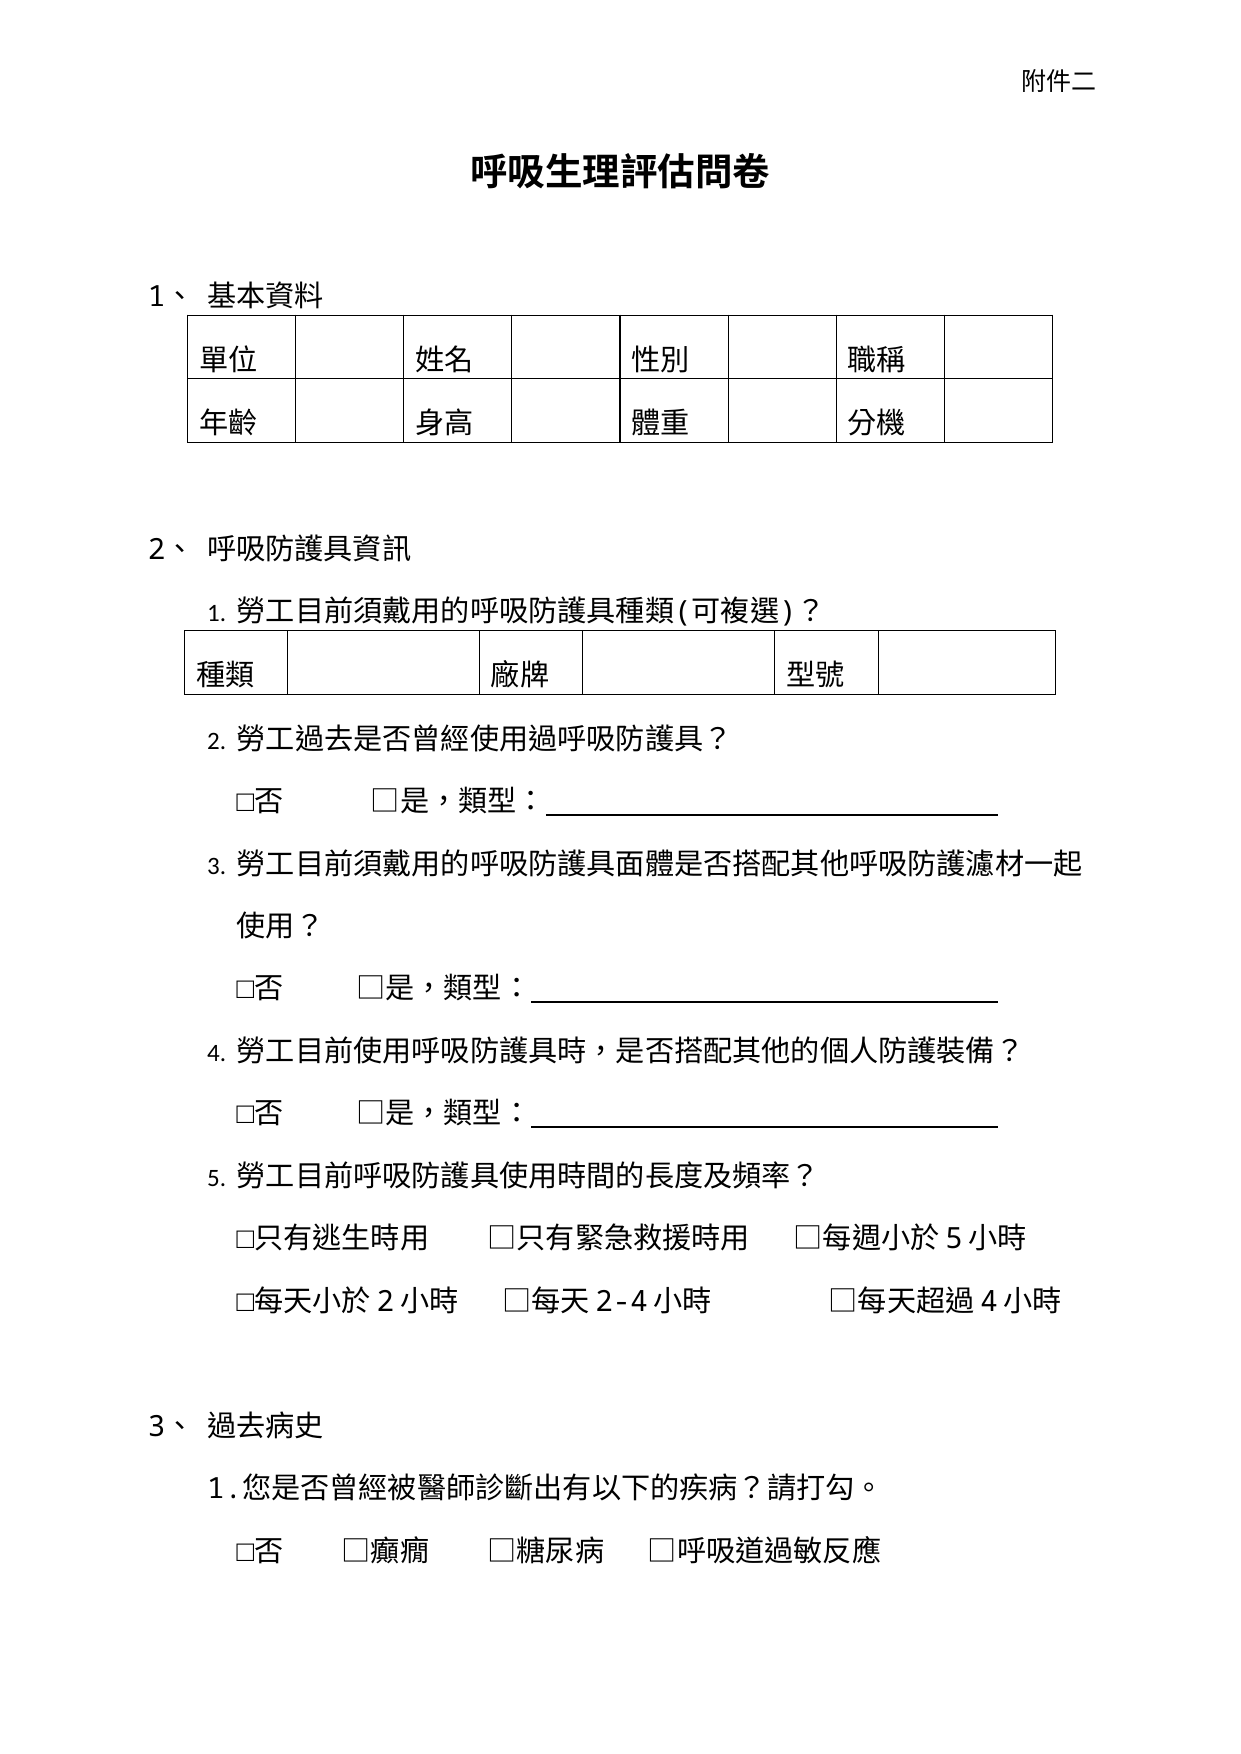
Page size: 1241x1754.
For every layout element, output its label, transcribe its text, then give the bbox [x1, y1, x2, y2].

table_header 性別 [621, 316, 728, 378]
table_header 職稱 [837, 316, 944, 378]
text □每天小於2小時 □每天2-4小時 □每天超過4小時 [236, 1257, 1092, 1320]
list 過去病史 [148, 1382, 1092, 1445]
table_cell [729, 379, 836, 442]
list 基本資料 [148, 252, 1092, 314]
list 勞工目前須戴用的呼吸防護具種類(可複選)？ [207, 568, 1092, 630]
table_cell 年齡 [188, 379, 295, 442]
text □只有逃生時用 □只有緊急救援時用 □每週小於5小時 [236, 1195, 1092, 1257]
table_header [583, 631, 774, 694]
list 勞工目前使用呼吸防護具時，是否搭配其他的個人防護裝備？ [207, 1007, 1092, 1070]
table_cell 身高 [404, 379, 511, 442]
table_header [296, 316, 403, 378]
text □否 □是，類型： [236, 1070, 1092, 1132]
table_header [512, 316, 619, 378]
table_header [945, 316, 1052, 378]
text □否 □是，類型： [148, 757, 1092, 820]
list 您是否曾經被醫師診斷出有以下的疾病？請打勾。 [207, 1445, 1092, 1507]
table_header [879, 631, 1055, 694]
table_cell [512, 379, 619, 442]
list 呼吸防護具資訊 [148, 505, 1092, 568]
list 勞工目前呼吸防護具使用時間的長度及頻率？ [207, 1132, 1092, 1195]
text 附件二 [1021, 62, 1105, 97]
table_header 單位 [188, 316, 295, 378]
text 呼吸生理評估問卷 [148, 127, 1092, 189]
list 勞工過去是否曾經使用過呼吸防護具？ [207, 695, 1092, 757]
table_header 種類 [185, 631, 287, 694]
table_header 姓名 [404, 316, 511, 378]
table_cell [296, 379, 403, 442]
text □否 □癲癇 □糖尿病 □呼吸道過敏反應 [236, 1507, 1092, 1570]
text □否 □是，類型： [236, 945, 1092, 1007]
table_header [288, 631, 479, 694]
table_cell 體重 [621, 379, 728, 442]
table_header 廠牌 [480, 631, 582, 694]
table_header [729, 316, 836, 378]
table_cell [945, 379, 1052, 442]
table_header 型號 [775, 631, 878, 694]
text [1006, 54, 1170, 104]
table_cell 分機 [837, 379, 944, 442]
list 勞工目前須戴用的呼吸防護具面體是否搭配其他呼吸防護濾材一起使用？ [207, 820, 1092, 945]
